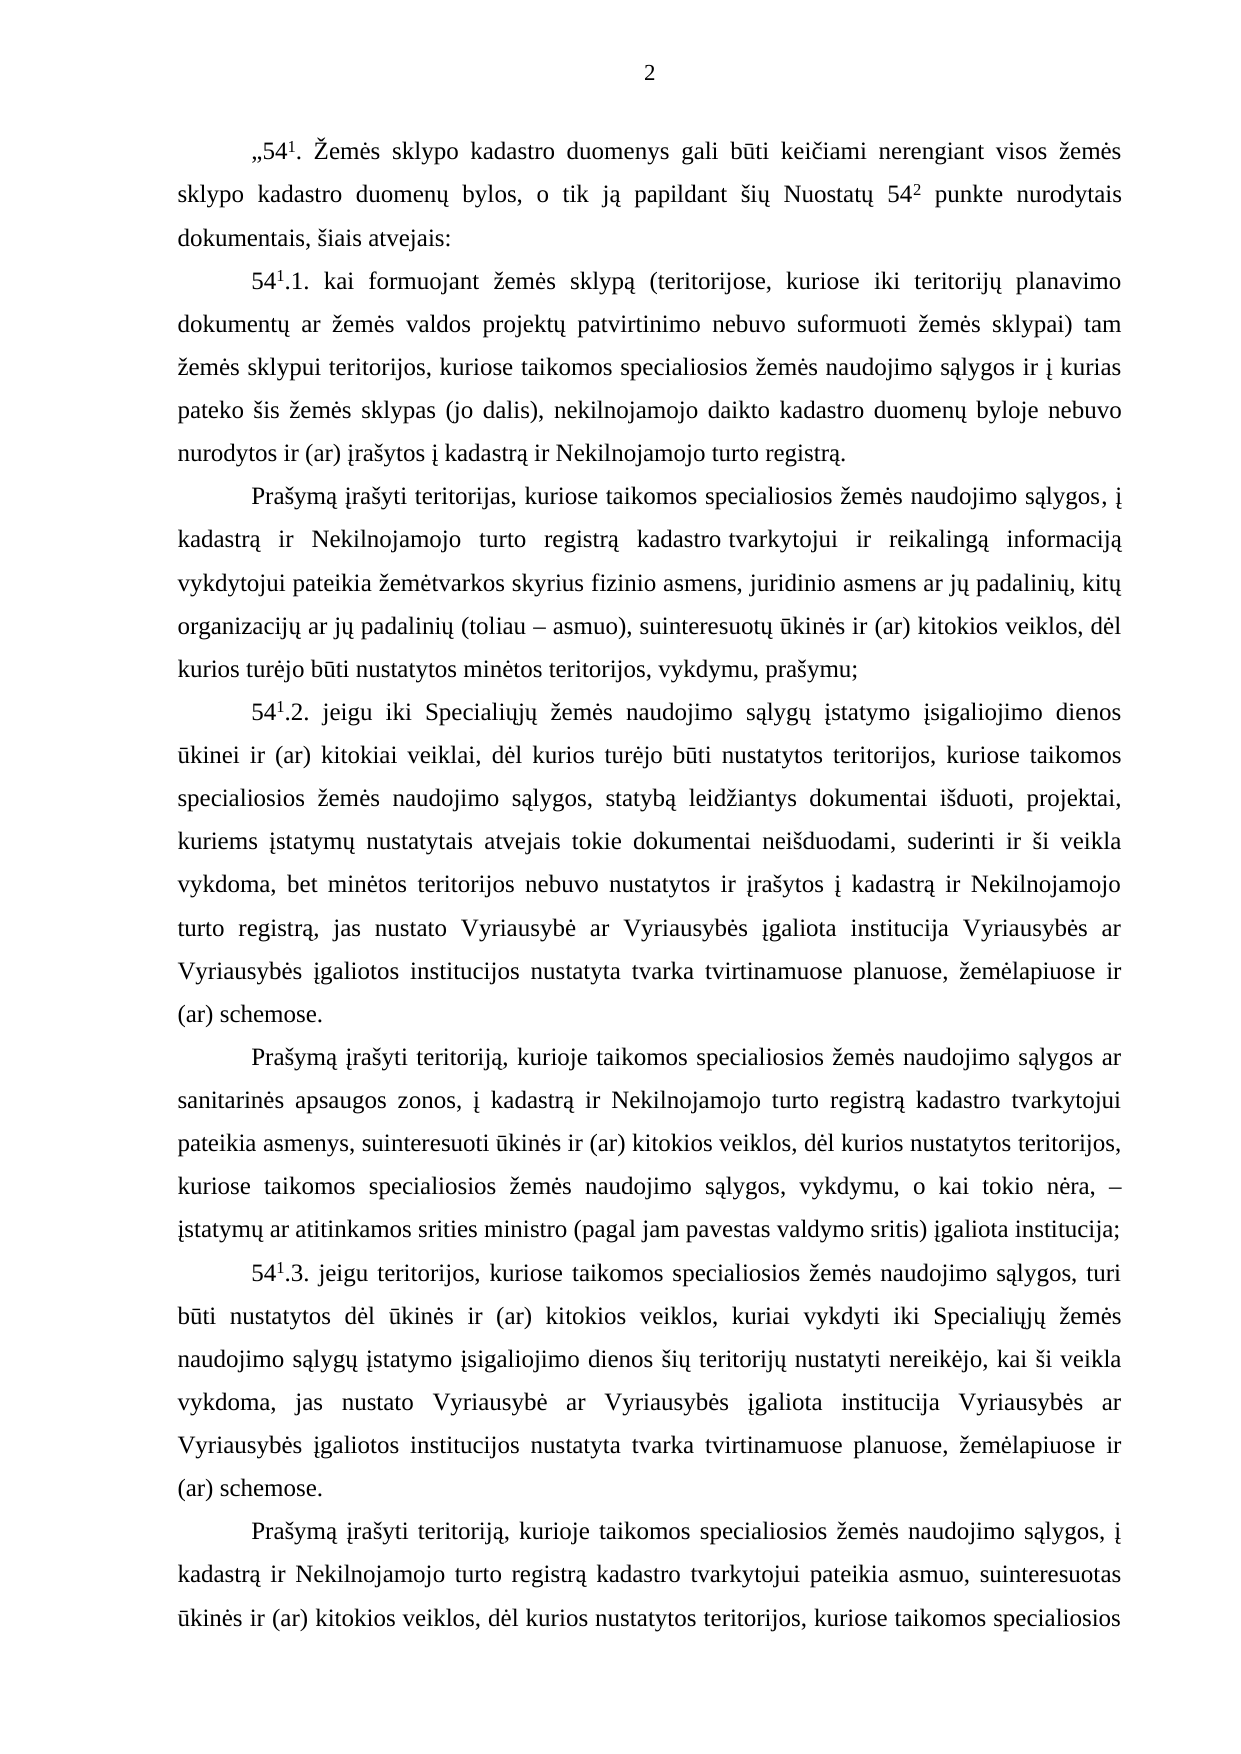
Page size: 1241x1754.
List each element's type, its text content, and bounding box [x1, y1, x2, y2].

text Prašymą įrašyti teritorijas, kuriose taikomos specialiosios žemės naudojimo sąlygos, į kadastrą ir Nekilnojamojo turto registrą kadastro tvarkytojui ir reikalingą informaciją vykdytojui pateikia žemėtvarkos skyrius fizinio asmens, juridinio asmens ar jų padalinių, kitų organizacijų ar jų padalinių (toliau – asmuo), suinteresuotų ūkinės ir (ar) kitokios veiklos, dėl kurios turėjo būti nustatytos minėtos teritorijos, vykdymu, prašymu; [177, 481, 1122, 683]
text 541.3. jeigu teritorijos, kuriose taikomos specialiosios žemės naudojimo sąlygos, turi būti nustatytos dėl ūkinės ir (ar) kitokios veiklos, kuriai vykdyti iki Specialiųjų žemės naudojimo sąlygų įstatymo įsigaliojimo dienos šių teritorijų nustatyti nereikėjo, kai ši veikla vykdoma, jas nustato Vyriausybė ar Vyriausybės įgaliota institucija Vyriausybės ar Vyriausybės įgaliotos institucijos nustatyta tvarka tvirtinamuose planuose, žemėlapiuose ir (ar) schemose. [177, 1258, 1122, 1502]
text Prašymą įrašyti teritoriją, kurioje taikomos specialiosios žemės naudojimo sąlygos ar sanitarinės apsaugos zonos, į kadastrą ir Nekilnojamojo turto registrą kadastro tvarkytojui pateikia asmenys, suinteresuoti ūkinės ir (ar) kitokios veiklos, dėl kurios nustatytos teritorijos, kuriose taikomos specialiosios žemės naudojimo sąlygos, vykdymu, o kai tokio nėra, – įstatymų ar atitinkamos srities ministro (pagal jam pavestas valdymo sritis) įgaliota institucija; [177, 1042, 1122, 1243]
text „541. Žemės sklypo kadastro duomenys gali būti keičiami nerengiant visos žemės sklypo kadastro duomenų bylos, o tik ją papildant šių Nuostatų 542 punkte nurodytais dokumentais, šiais atvejais: [177, 136, 1122, 251]
text 541.1. kai formuojant žemės sklypą (teritorijose, kuriose iki teritorijų planavimo dokumentų ar žemės valdos projektų patvirtinimo nebuvo suformuoti žemės sklypai) tam žemės sklypui teritorijos, kuriose taikomos specialiosios žemės naudojimo sąlygos ir į kurias pateko šis žemės sklypas (jo dalis), nekilnojamojo daikto kadastro duomenų byloje nebuvo nurodytos ir (ar) įrašytos į kadastrą ir Nekilnojamojo turto registrą. [177, 266, 1122, 467]
text Prašymą įrašyti teritoriją, kurioje taikomos specialiosios žemės naudojimo sąlygos, į kadastrą ir Nekilnojamojo turto registrą kadastro tvarkytojui pateikia asmuo, suinteresuotas ūkinės ir (ar) kitokios veiklos, dėl kurios nustatytos teritorijos, kuriose taikomos specialiosios [177, 1516, 1122, 1631]
text 541.2. jeigu iki Specialiųjų žemės naudojimo sąlygų įstatymo įsigaliojimo dienos ūkinei ir (ar) kitokiai veiklai, dėl kurios turėjo būti nustatytos teritorijos, kuriose taikomos specialiosios žemės naudojimo sąlygos, statybą leidžiantys dokumentai išduoti, projektai, kuriems įstatymų nustatytais atvejais tokie dokumentai neišduodami, suderinti ir ši veikla vykdoma, bet minėtos teritorijos nebuvo nustatytos ir įrašytos į kadastrą ir Nekilnojamojo turto registrą, jas nustato Vyriausybė ar Vyriausybės įgaliota institucija Vyriausybės ar Vyriausybės įgaliotos institucijos nustatyta tvarka tvirtinamuose planuose, žemėlapiuose ir (ar) schemose. [177, 697, 1122, 1028]
